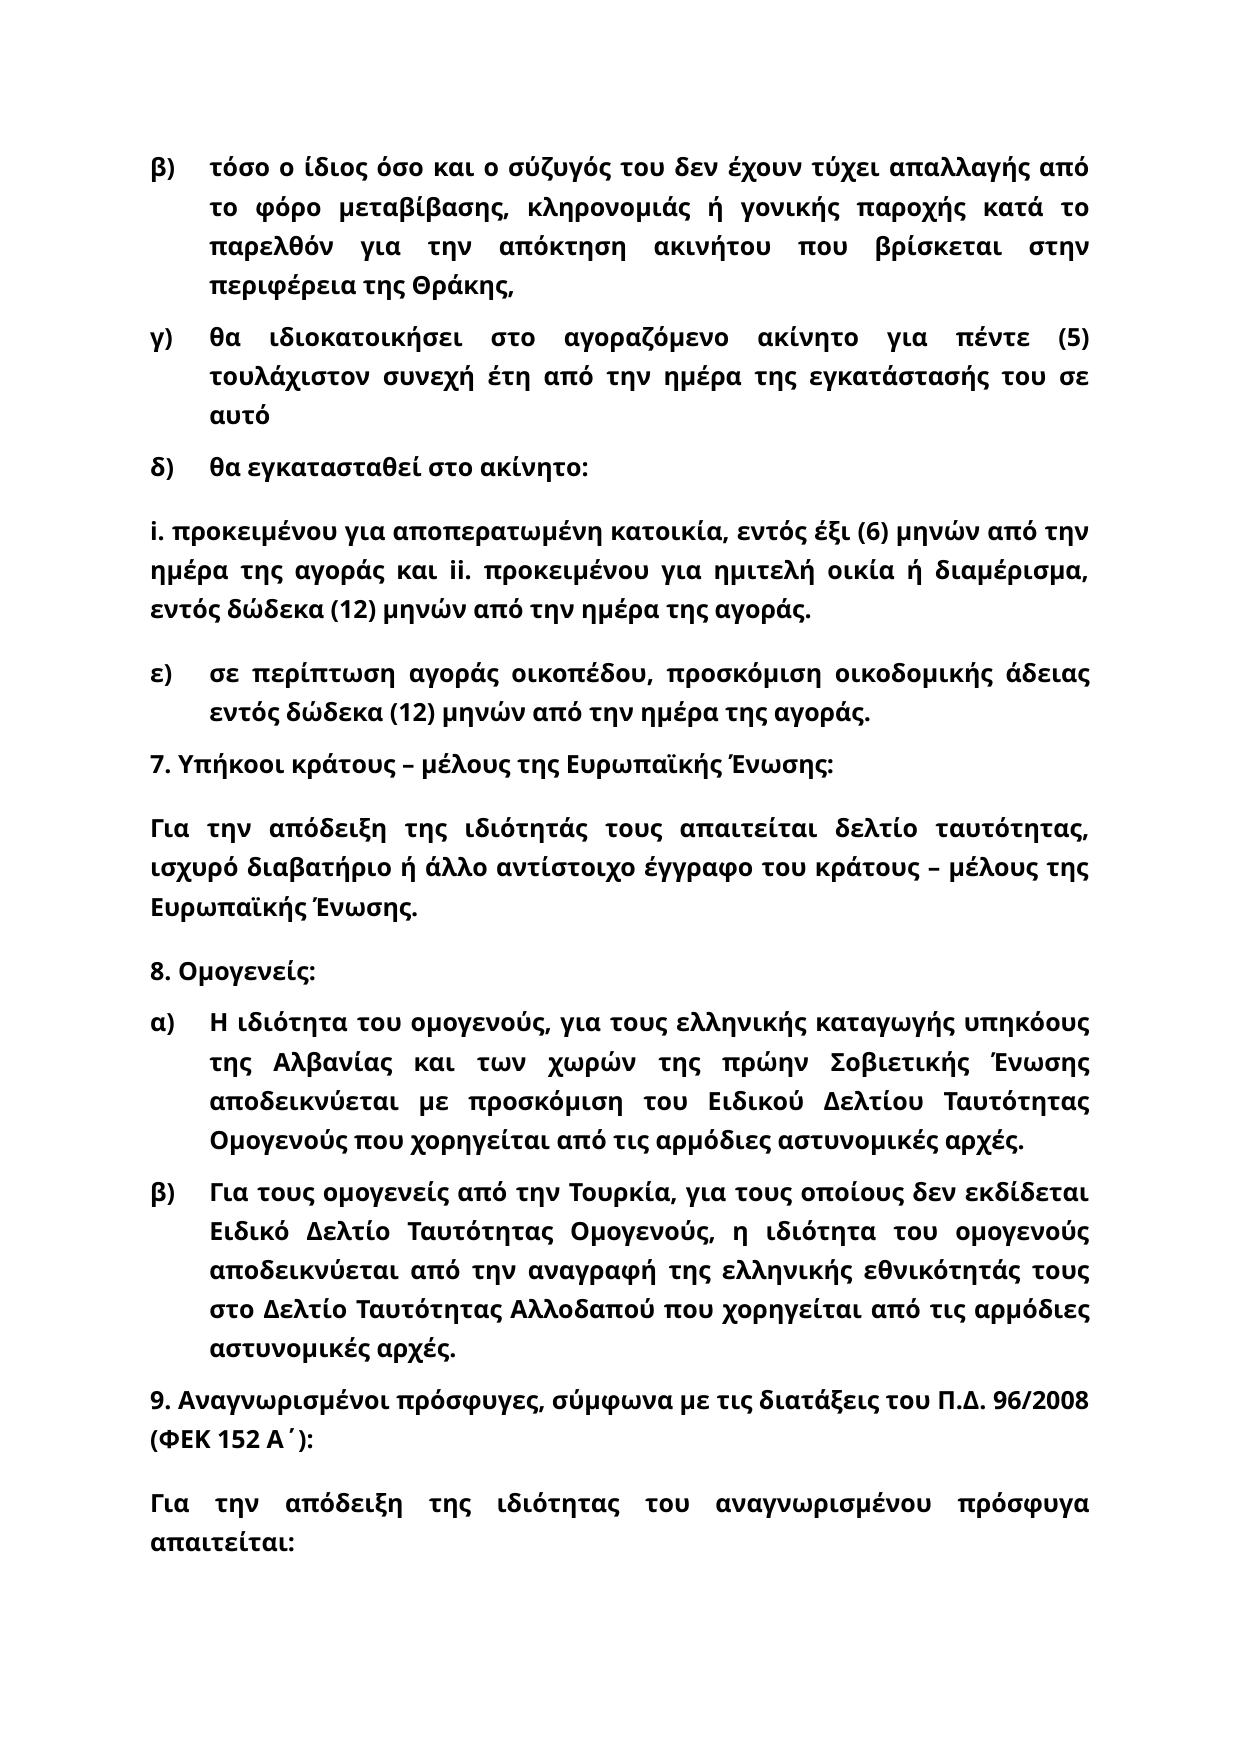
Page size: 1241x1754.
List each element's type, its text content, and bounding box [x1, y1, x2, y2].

text 8. Ομογενείς: [150, 953, 1090, 987]
list ε) σε περίπτωση αγοράς οικοπέδου, προσκόμιση οικοδομικής άδειας εντός δώδεκα (12) μηνών από την ημέρα της αγοράς. [150, 656, 1090, 729]
text i. προκειμένου για αποπερατωμένη κατοικία, εντός έξι (6) μηνών από την ημέρα της αγοράς και ii. προκειμένου για ημιτελή οικία ή διαμέρισμα, εντός δώδεκα (12) μηνών από την ημέρα της αγοράς. [150, 513, 1090, 626]
list α) Η ιδιότητα του ομογενούς, για τους ελληνικής καταγωγής υπηκόους της Αλβανίας και των χωρών της πρώην Σοβιετικής Ένωσης αποδεικνύεται με προσκόμιση του Ειδικού Δελτίου Ταυτότητας Ομογενούς που χορηγείται από τις αρμόδιες αστυνομικές αρχές. [150, 1005, 1090, 1157]
text 7. Υπήκοοι κράτους – μέλους της Ευρωπαϊκής Ένωσης: [150, 747, 1090, 781]
list β) Για τους ομογενείς από την Τουρκία, για τους οποίους δεν εκδίδεται Ειδικό Δελτίο Ταυτότητας Ομογενούς, η ιδιότητα του ομογενούς αποδεικνύεται από την αναγραφή της ελληνικής εθνικότητάς τους στο Δελτίο Ταυτότητας Αλλοδαπού που χορηγείται από τις αρμόδιες αστυνομικές αρχές. [150, 1174, 1090, 1365]
list δ) θα εγκατασταθεί στο ακίνητο: [150, 449, 1090, 483]
list β) τόσο ο ίδιος όσο και ο σύζυγός του δεν έχουν τύχει απαλλαγής από το φόρο μεταβίβασης, κληρονομιάς ή γονικής παροχής κατά το παρελθόν για την απόκτηση ακινήτου που βρίσκεται στην περιφέρεια της Θράκης, [150, 150, 1090, 302]
text Για την απόδειξη της ιδιότητας του αναγνωρισμένου πρόσφυγα απαιτείται: [150, 1486, 1090, 1559]
list γ) θα ιδιοκατοικήσει στο αγοραζόμενο ακίνητο για πέντε (5) τουλάχιστον συνεχή έτη από την ημέρα της εγκατάστασής του σε αυτό [150, 319, 1090, 432]
text 9. Αναγνωρισμένοι πρόσφυγες, σύμφωνα με τις διατάξεις του Π.Δ. 96/2008 (ΦΕΚ 152 Α΄): [150, 1382, 1090, 1456]
text Για την απόδειξη της ιδιότητάς τους απαιτείται δελτίο ταυτότητας, ισχυρό διαβατήριο ή άλλο αντίστοιχο έγγραφο του κράτους – μέλους της Ευρωπαϊκής Ένωσης. [150, 811, 1090, 923]
